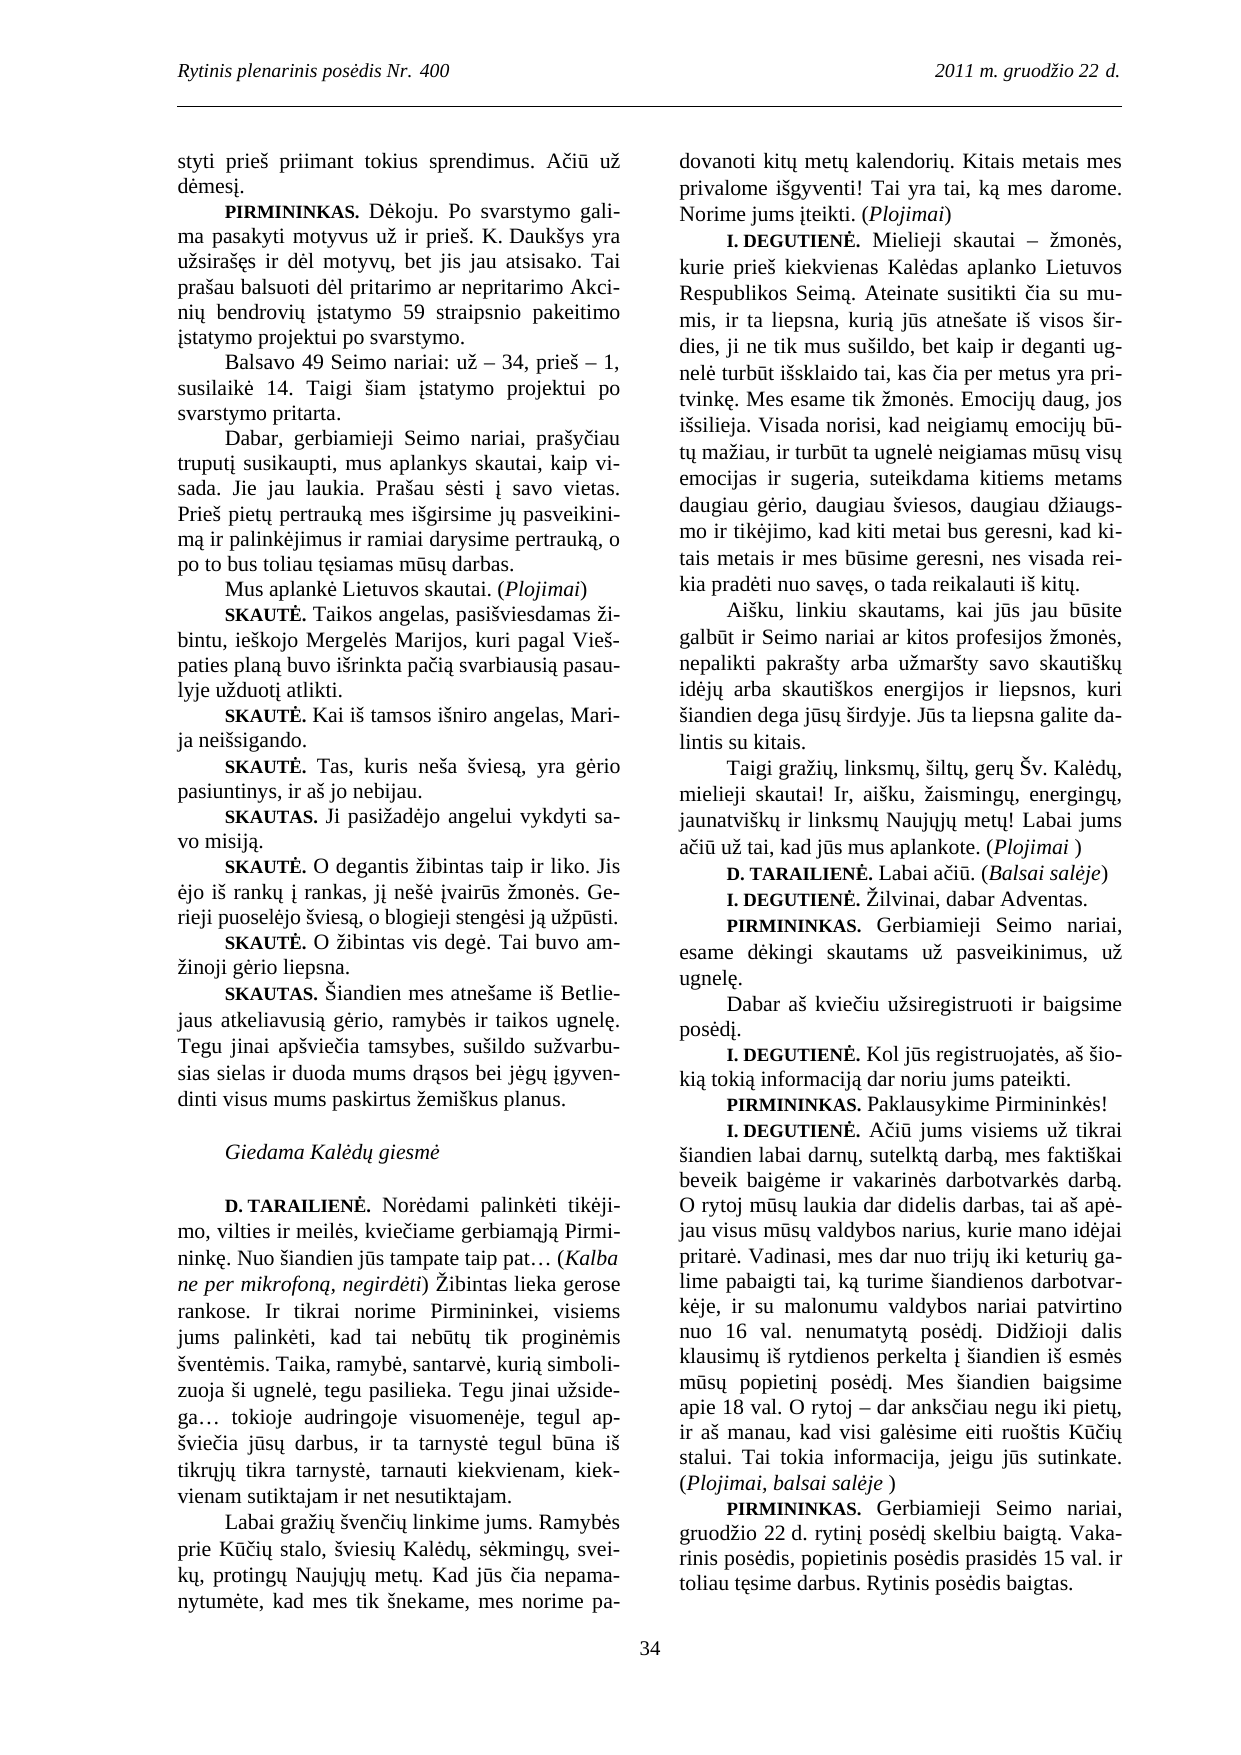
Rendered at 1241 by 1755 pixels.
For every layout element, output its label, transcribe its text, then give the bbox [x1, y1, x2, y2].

text PIRMININKAS. Dė­ko­ju. Po svars­ty­mo ga­li­ma pa­sa­ky­ti mo­ty­vus už ir prieš. K. Dauk­šys yra už­si­ra­šęs ir dėl mo­ty­vų, bet jis jau at­si­sa­ko. Tai pra­šau bal­suo­ti dėl pri­ta­ri­mo ar ne­pri­ta­ri­mo Ak­ci­nių ben­dro­vių įsta­ty­mo 59 straips­nio pa­kei­ti­mo įsta­ty­mo pro­jek­tui po svars­ty­mo. [177, 198, 620, 349]
text Da­bar aš kvie­čiu už­si­re­gist­ruo­ti ir baig­si­me po­sė­dį. [679, 991, 1122, 1041]
text PIRMININKAS. Pa­klau­sy­ki­me Pir­mi­nin­kės! [679, 1091, 1122, 1117]
text I. DEGUTIENĖ. Mie­lie­ji skau­tai – žmo­nės, ku­rie prieš kiek­vie­nas Ka­lė­das ap­lan­ko Lie­tu­vos Res­pub­li­kos Sei­mą. At­ei­na­te su­si­tik­ti čia su mu­mis, ir ta lieps­na, ku­rią jūs at­ne­ša­te iš vi­sos šir­dies, ji ne tik mus su­šil­do, bet kaip ir de­gan­ti ug­ne­lė tur­būt iš­sklai­do tai, kas čia per me­tus yra pri­tvin­kę. Mes esa­me tik žmo­nės. Emo­ci­jų daug, jos iš­si­lie­ja. Vi­sa­da no­ri­si, kad nei­gia­mų emo­ci­jų bū­tų ma­žiau, ir tur­būt ta ug­ne­lė nei­gia­mas mū­sų vi­sų emo­ci­jas ir su­ge­ria, su­teik­da­ma ki­tiems me­tams dau­giau gė­rio, dau­giau švie­sos, dau­giau džiaugs­mo ir ti­kė­ji­mo, kad ki­ti me­tai bus ge­res­ni, kad ki­tais me­tais ir mes bū­si­me ge­res­ni, nes vi­sa­da rei­kia pra­dė­ti nuo sa­vęs, o ta­da rei­ka­lau­ti iš ki­tų. [679, 226, 1122, 597]
text Mus ap­lan­kė Lie­tu­vos skau­tai. (Plo­ji­mai) [177, 576, 620, 601]
text PIRMININKAS. Ger­bia­mie­ji Sei­mo na­riai, esa­me dė­kin­gi skau­tams už pa­svei­ki­ni­mus, už ugne­lę. [679, 912, 1122, 991]
text PIRMININKAS. Ger­bia­mie­ji Sei­mo na­riai, gruo­džio 22 d. ry­ti­nį po­sė­dį skel­biu baig­tą. Va­ka­ri­nis po­sė­dis, po­pie­ti­nis po­sė­dis pra­si­dės 15 val. ir to­liau tę­si­me dar­bus. Ry­ti­nis po­sė­dis baig­tas. [679, 1495, 1122, 1596]
text D. TARAILIENĖ. No­rė­da­mi pa­lin­kė­ti ti­kė­ji­mo, vil­ties ir mei­lės, kvie­čia­me ger­bia­mą­ją Pir­mi­nin­kę. Nuo šian­dien jūs tam­pa­te taip pat… (Kal­ba ne per mik­ro­fo­ną, ne­gir­dė­ti) Ži­bin­tas lie­ka ge­ro­se ran­ko­se. Ir tik­rai no­ri­me Pir­mi­nin­kei, vi­siems jums pa­lin­kė­ti, kad tai ne­bū­tų tik pro­gi­nėmis šventėmis. Tai­ka, ra­my­bė, san­tar­vė, ku­rią sim­bo­li­zuo­ja ši ug­ne­lė, te­gu pa­si­lie­ka. Te­gu ji­nai už­si­de­ga… to­kio­je aud­rin­go­je vi­suo­me­nė­je, te­gul ap­švie­čia jū­sų dar­bus, ir ta tar­nys­tė te­gul bū­na iš tikrų­jų tik­ra tar­nys­tė, tar­nau­ti kiek­vie­nam, kiek­vie­nam su­tik­ta­jam ir net ne­su­tik­ta­jam. [177, 1191, 620, 1509]
text I. DEGUTIENĖ. Ačiū jums vi­siems už tik­rai šian­dien la­bai dar­nų, su­telk­tą dar­bą, mes fak­tiš­kai be­veik bai­gė­me ir va­ka­ri­nės dar­bo­tvarkės dar­bą. O ry­toj mū­sų lau­kia dar di­de­lis dar­bas, tai aš apė­jau vi­sus mū­sų val­dy­bos na­rius, ku­rie ma­no idė­jai pri­ta­rė. Va­di­na­si, mes dar nuo tri­jų iki ke­tu­rių ga­li­me pa­baig­ti tai, ką tu­ri­me šian­die­nos dar­bo­tvar­kėje, ir su ma­lo­nu­mu val­dy­bos na­riai pa­tvir­ti­no nuo 16 val. ne­nu­ma­ty­tą po­sė­dį. Di­džio­ji da­lis klau­si­mų iš ryt­die­nos per­kel­ta į šian­dien iš es­mės mū­sų po­pie­ti­nį po­sė­dį. Mes šian­dien baig­si­me apie 18 val. O ry­toj – dar anks­čiau ne­gu iki pie­tų, ir aš ma­nau, kad vi­si ga­lė­si­me ei­ti ruoš­tis Kū­čių sta­lui. Tai to­kia in­for­ma­ci­ja, jei­gu jūs su­tin­ka­te. (Plo­ji­mai, bal­sai sa­lė­je ) [679, 1117, 1122, 1495]
text SKAUTĖ. O ži­bin­tas vis de­gė. Tai bu­vo am­ži­no­ji gė­rio lieps­na. [177, 929, 620, 979]
text Aiš­ku, lin­kiu skau­tams, kai jūs jau bū­si­te gal­būt ir Sei­mo na­riai ar ki­tos pro­fe­si­jos žmo­nės, ne­pa­lik­ti pa­kraš­ty ar­ba už­marš­ty sa­vo skau­tiš­kų idė­jų ar­ba skau­tiš­kos ener­gi­jos ir lieps­nos, ku­ri šian­dien de­ga jū­sų šir­dy­je. Jūs ta lieps­na ga­li­te da­lin­tis su ki­tais. [679, 597, 1122, 754]
text La­bai gra­žių šven­čių lin­ki­me jums. Ra­my­bės prie Kū­čių sta­lo, švie­sių Ka­lė­dų, sėk­min­gų, svei­kų, pro­tin­gų Nau­jų­jų me­tų. Kad jūs čia ne­pa­ma­ny­tu­mė­te, kad mes tik šne­ka­me, mes no­ri­me pa­ [177, 1509, 620, 1614]
text I. DEGUTIENĖ. Kol jūs re­gist­ruo­ja­tės, aš šio­kią to­kią in­for­ma­ci­ją dar no­riu jums pa­teik­ti. [679, 1041, 1122, 1091]
text SKAUTAS. Šian­dien mes at­ne­ša­me iš Bet­lie­jaus at­ke­lia­vu­sią gė­rio, ra­my­bės ir tai­kos ug­ne­lę. Te­gu ji­nai ap­švie­čia tam­sy­bes, su­šil­do suž­var­bu­sias sie­las ir duo­da mums drą­sos bei jė­gų įgy­ven­din­ti vi­sus mums pa­skir­tus že­miš­kus pla­nus. [177, 979, 620, 1112]
text D. TARAILIENĖ. La­bai ačiū. (Bal­sai sa­lė­je) [679, 859, 1122, 886]
text Tai­gi gra­žių, links­mų, šil­tų, ge­rų Šv. Ka­lė­dų, mie­lie­ji skau­tai! Ir, aiš­ku, žais­min­gų, ener­gin­gų, jau­nat­viš­kų ir links­mų Nau­jų­jų me­tų! La­bai jums ačiū už tai, kad jūs mus ap­lan­ko­te. (Plo­ji­mai ) [679, 754, 1122, 859]
text SKAUTĖ. Tas, ku­ris ne­ša švie­są, yra gė­rio pa­siun­ti­nys, ir aš jo ne­bi­jau. [177, 753, 620, 803]
text SKAUTAS. Ji pa­si­ža­dė­jo an­ge­lui vyk­dy­ti sa­vo mi­si­ją. [177, 803, 620, 853]
text SKAUTĖ. Tai­kos an­ge­las, pa­si­švies­da­mas ži­bin­tu, ieš­ko­jo Mer­ge­lės Ma­ri­jos, ku­ri pa­gal Vieš­pa­ties pla­ną bu­vo iš­rink­ta pa­čią svar­biau­sią pa­sau­ly­je už­duo­tį at­lik­ti. [177, 601, 620, 702]
text Gie­da­ma Ka­lė­dų gies­mė [177, 1138, 620, 1165]
text do­va­no­ti ki­tų me­tų ka­len­do­rių. Ki­tais me­tais mes pri­va­lo­me iš­gy­ven­ti! Tai yra tai, ką mes da­ro­me. No­ri­me jums įteik­ti. (Plo­ji­mai) [679, 148, 1122, 226]
text Bal­sa­vo 49 Sei­mo na­riai: už – 34, prieš – 1, su­si­lai­kė 14. Tai­gi šiam įsta­ty­mo pro­jek­tui po svars­ty­mo pri­tar­ta. [177, 349, 620, 425]
text styti prieš pri­imant to­kius spren­di­mus. Ačiū už dėme­sį. [177, 148, 620, 198]
text Da­bar, ger­bia­mie­ji Sei­mo na­riai, pra­šy­čiau tru­pu­tį su­si­kaup­ti, mus ap­lan­kys skau­tai, kaip vi­sa­da. Jie jau lau­kia. Pra­šau sės­ti į sa­vo vie­tas. Prieš pie­tų per­trau­ką mes iš­gir­si­me jų pa­svei­ki­ni­mą ir pa­lin­kė­ji­mus ir ra­miai da­ry­si­me per­trau­ką, o po to bus to­liau tę­sia­mas mū­sų dar­bas. [177, 425, 620, 576]
text I. DEGUTIENĖ. Žil­vi­nai, da­bar Ad­ven­tas. [679, 886, 1122, 912]
text SKAUTĖ. O de­gan­tis ži­bin­tas taip ir li­ko. Jis ėjo iš ran­kų į ran­kas, jį ne­šė įvai­rūs žmo­nės. Ge­rie­ji puo­se­lė­jo švie­są, o blo­gie­ji sten­gė­si ją už­pūs­ti. [177, 853, 620, 929]
text SKAUTĖ. Kai iš tam­sos iš­ni­ro an­ge­las, Ma­ri­ja ne­iš­si­gan­do. [177, 702, 620, 753]
